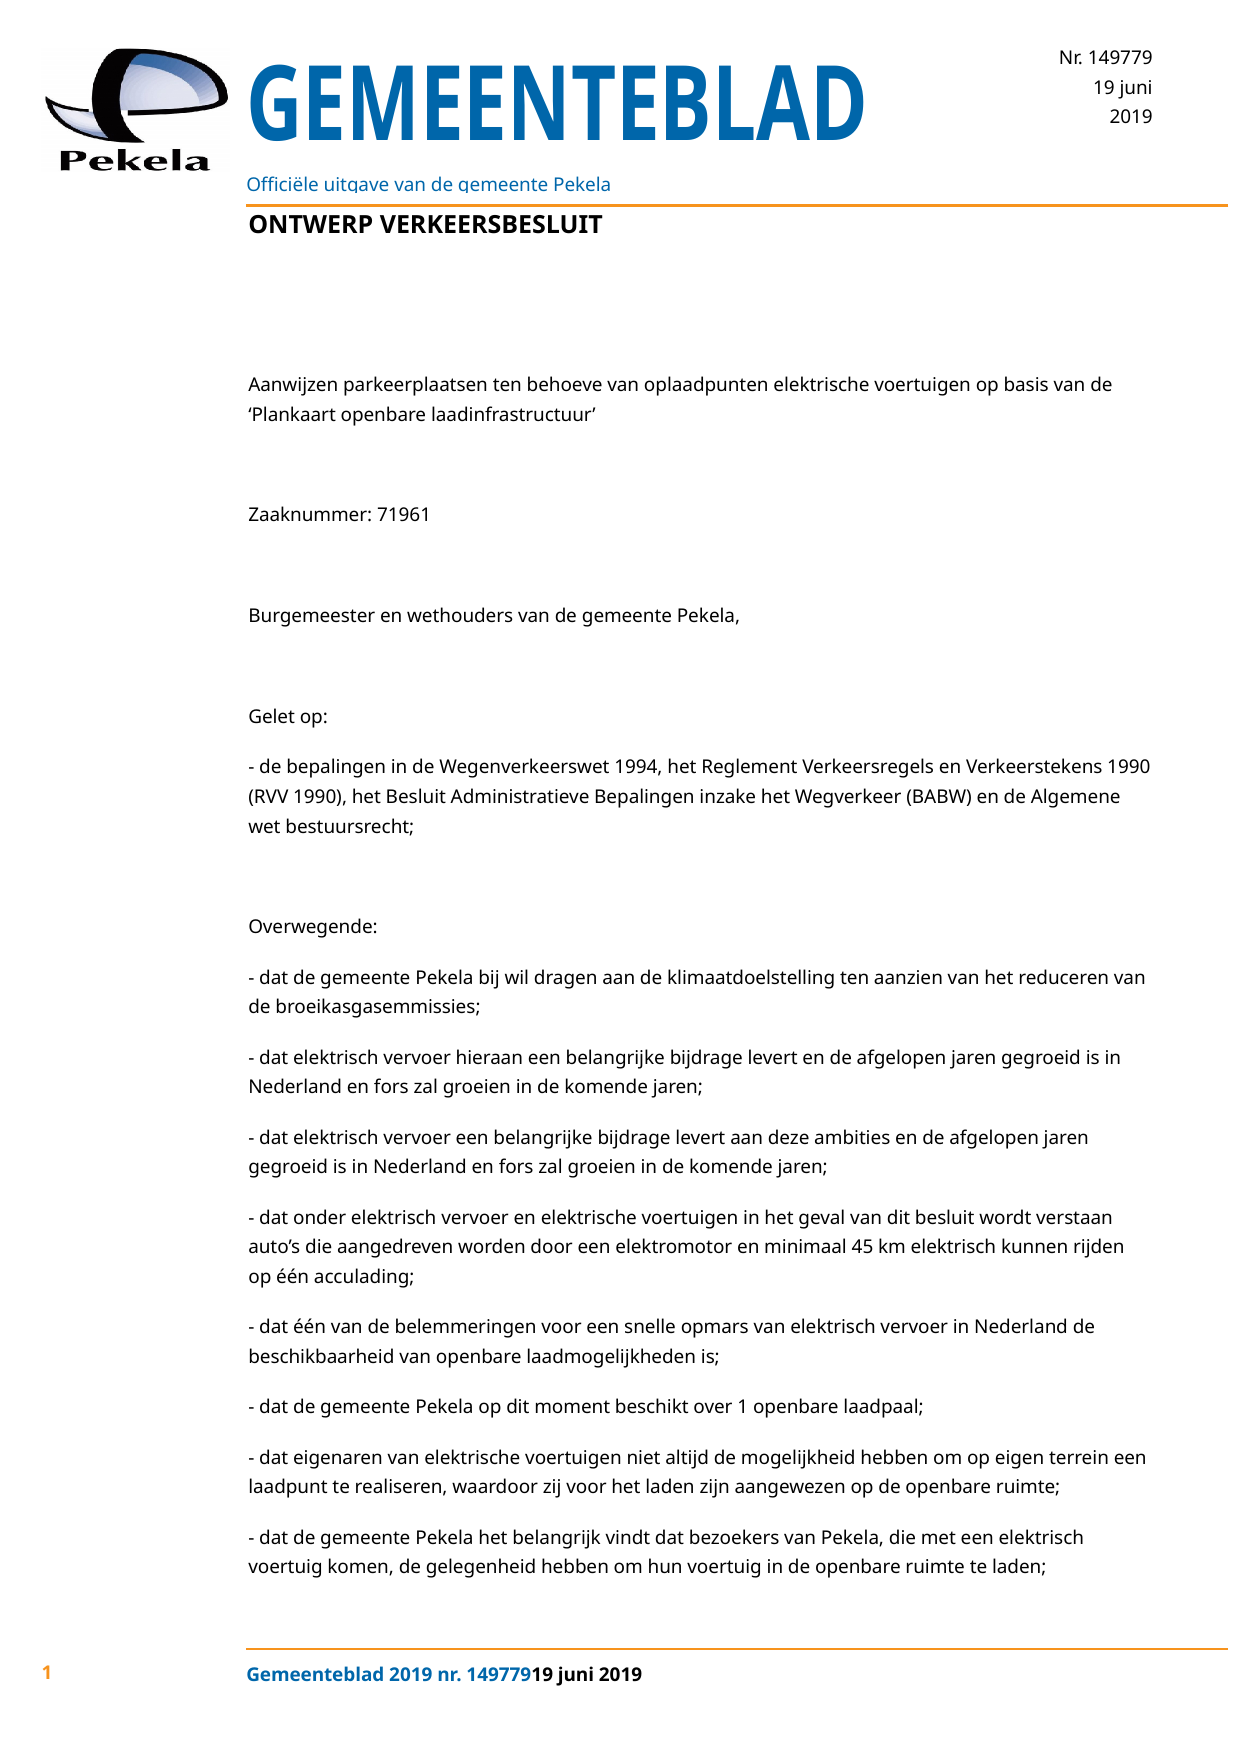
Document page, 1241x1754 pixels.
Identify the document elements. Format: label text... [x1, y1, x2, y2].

picture [41, 47, 231, 172]
text - dat de gemeente Pekela bij wil dragen aan de klimaatdoelstelling ten aanzien van het reduceren van de broeikasgasemmissies; [248, 964, 1152, 1019]
text ONTWERP VERKEERSBESLUIT [248, 207, 1152, 241]
text Zaaknummer: 71961 [248, 502, 1152, 527]
text Overwegende: [248, 914, 1152, 939]
text - dat één van de belemmeringen voor een snelle opmars van elektrisch vervoer in Nederland de beschikbaarheid van openbare laadmogelijkheden is; [248, 1314, 1152, 1369]
text - de bepalingen in de Wegenverkeerswet 1994, het Reglement Verkeersregels en Verkeerstekens 1990 (RVV 1990), het Besluit Administratieve Bepalingen inzake het Wegverkeer (BABW) en de Algemene wet bestuursrecht; [248, 754, 1152, 838]
text - dat elektrisch vervoer een belangrijke bijdrage levert aan deze ambities en de afgelopen jaren gegroeid is in Nederland en fors zal groeien in de komende jaren; [248, 1124, 1152, 1179]
text - dat eigenaren van elektrische voertuigen niet altijd de mogelijkheid hebben om op eigen terrein een laadpunt te realiseren, waardoor zij voor het laden zijn aangewezen op de openbare ruimte; [248, 1444, 1152, 1499]
text - dat de gemeente Pekela het belangrijk vindt dat bezoekers van Pekela, die met een elektrisch voertuig komen, de gelegenheid hebben om hun voertuig in de openbare ruimte te laden; [248, 1524, 1152, 1579]
text Burgemeester en wethouders van de gemeente Pekela, [248, 602, 1152, 628]
text - dat onder elektrisch vervoer en elektrische voertuigen in het geval van dit besluit wordt verstaan auto’s die aangedreven worden door een elektromotor en minimaal 45 km elektrisch kunnen rijden op één acculading; [248, 1204, 1152, 1289]
text Gelet op: [248, 703, 1152, 729]
text Aanwijzen parkeerplaatsen ten behoeve van oplaadpunten elektrische voertuigen op basis van de ‘Plankaart openbare laadinfrastructuur’ [248, 371, 1152, 426]
text - dat elektrisch vervoer hieraan een belangrijke bijdrage levert en de afgelopen jaren gegroeid is in Nederland en fors zal groeien in de komende jaren; [248, 1044, 1152, 1099]
text - dat de gemeente Pekela op dit moment beschikt over 1 openbare laadpaal; [248, 1394, 1152, 1419]
